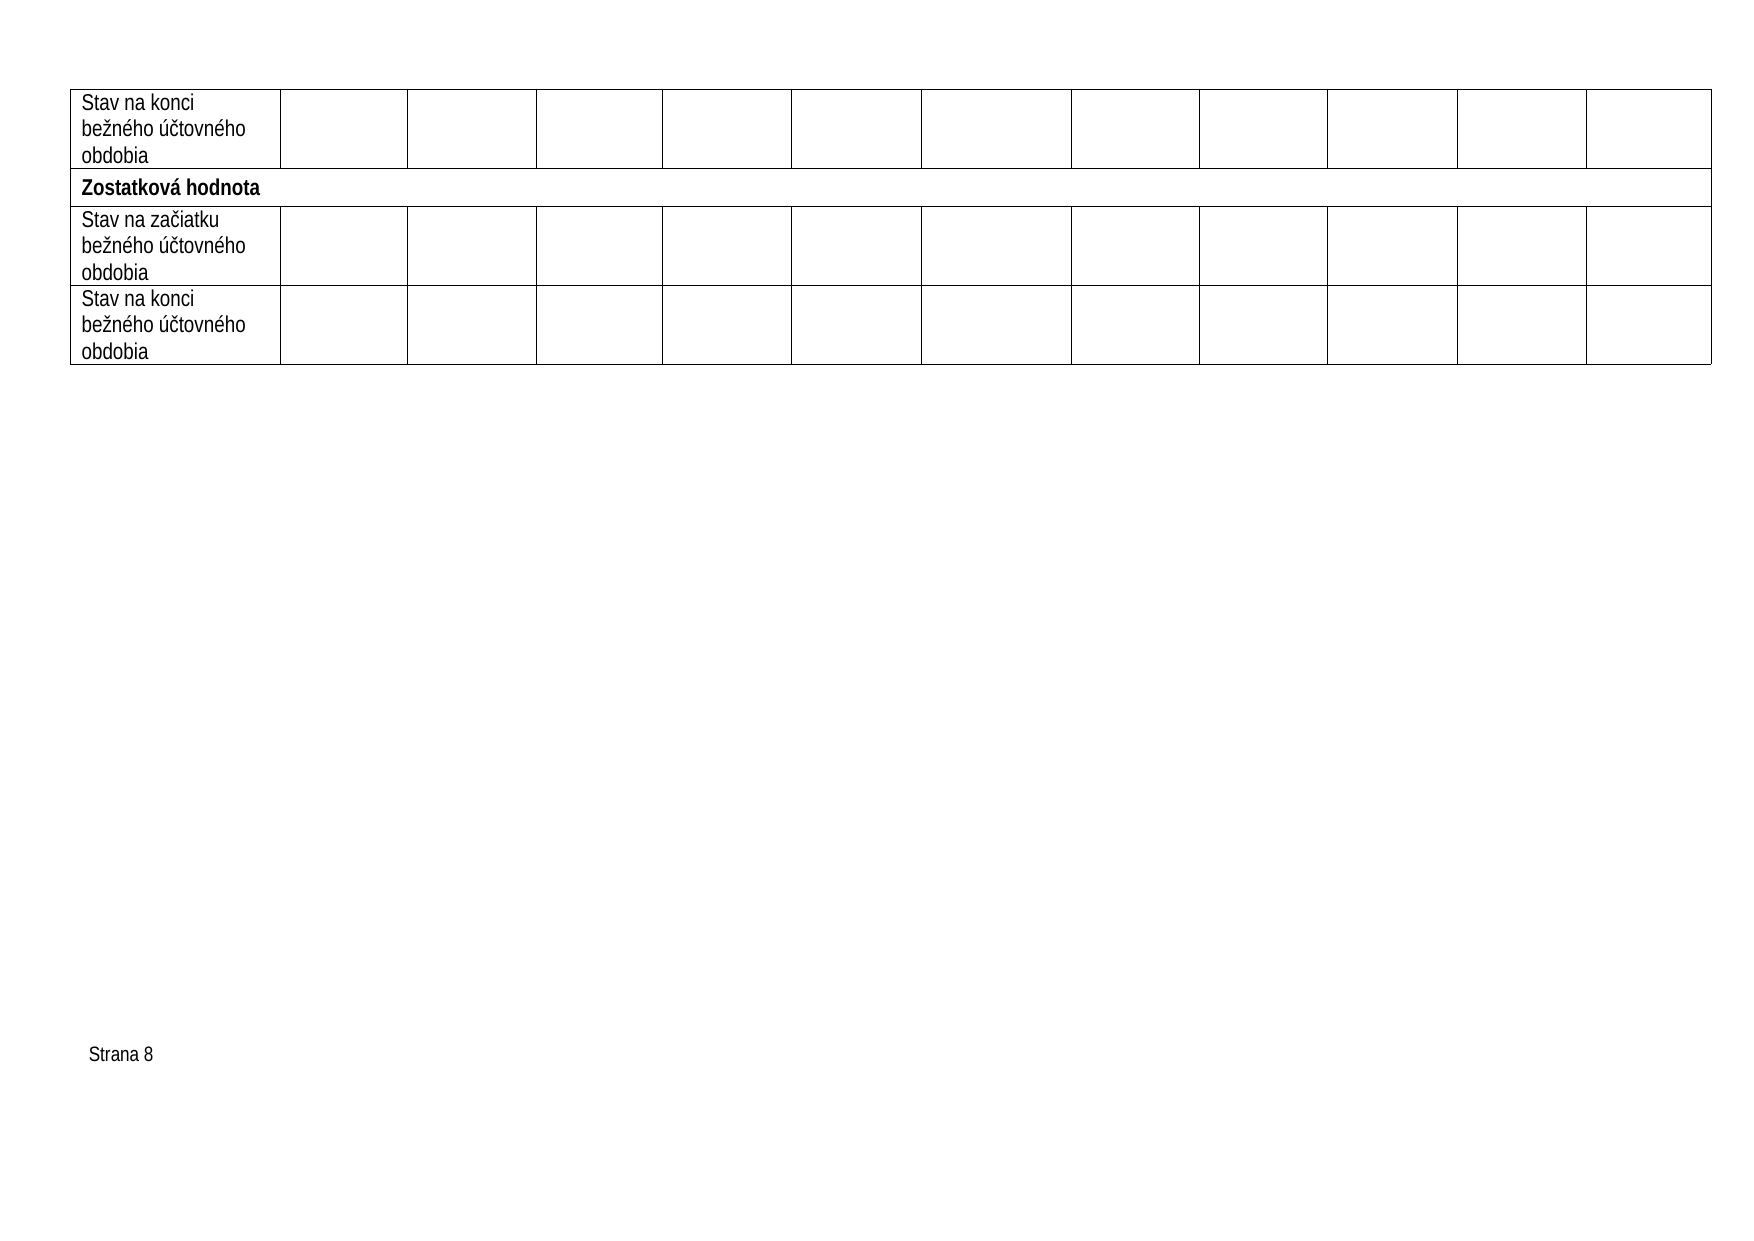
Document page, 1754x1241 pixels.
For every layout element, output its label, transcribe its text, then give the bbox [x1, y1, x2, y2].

table_cell [1587, 90, 1711, 168]
table_cell [1458, 286, 1586, 364]
table_cell Stav na začiatku bežného účtovného obdobia [71, 207, 280, 285]
table_cell Zostatková hodnota [71, 169, 1711, 206]
table_cell [663, 286, 791, 364]
table_cell [537, 207, 662, 285]
table_cell [1328, 286, 1457, 364]
table_cell [663, 90, 791, 168]
table_cell [792, 286, 921, 364]
table_cell [1200, 207, 1327, 285]
table_cell [1458, 90, 1586, 168]
table_cell [663, 207, 791, 285]
table_cell [1587, 286, 1711, 364]
table_cell [281, 90, 407, 168]
table_cell [1587, 207, 1711, 285]
table_cell [922, 286, 1071, 364]
table_cell [1200, 90, 1327, 168]
table_cell [792, 207, 921, 285]
table_cell [408, 207, 536, 285]
table_cell Stav na konci bežného účtovného obdobia [71, 286, 280, 364]
table_cell [1328, 90, 1457, 168]
table_cell [792, 90, 921, 168]
table_cell [1072, 286, 1199, 364]
table_cell [537, 90, 662, 168]
table_cell [537, 286, 662, 364]
table_cell [1072, 207, 1199, 285]
table_cell [281, 286, 407, 364]
table_cell [408, 286, 536, 364]
table_cell [922, 90, 1071, 168]
table_cell Stav na konci bežného účtovného obdobia [71, 90, 280, 168]
table_cell [1200, 286, 1327, 364]
table_cell [1458, 207, 1586, 285]
table_cell [281, 207, 407, 285]
table_cell [1072, 90, 1199, 168]
table_cell [408, 90, 536, 168]
table_cell [922, 207, 1071, 285]
table_cell [1328, 207, 1457, 285]
